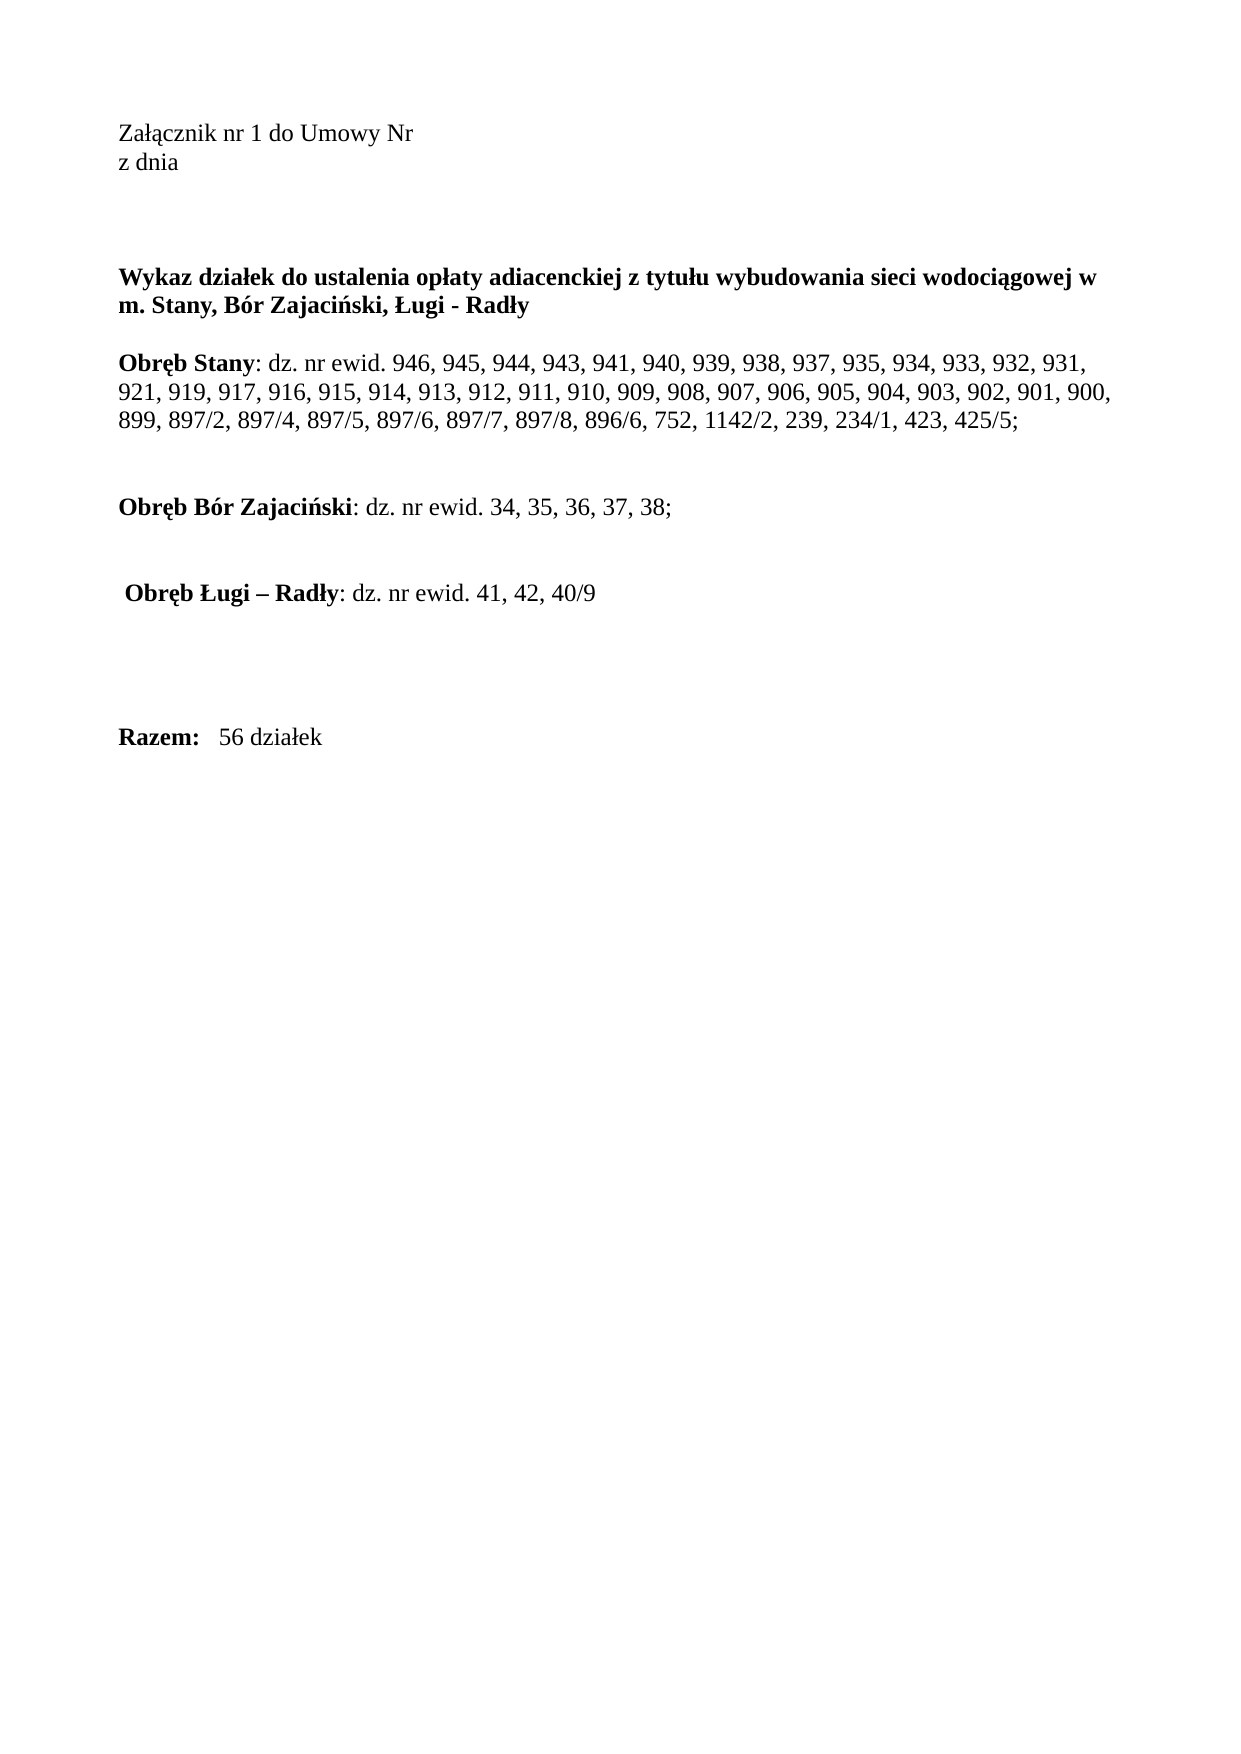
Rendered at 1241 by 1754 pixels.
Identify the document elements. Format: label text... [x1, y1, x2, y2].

text z dnia [118, 147, 1122, 176]
text Wykaz działek do ustalenia opłaty adiacenckiej z tytułu wybudowania sieci wodociągowej w m. Stany, Bór Zajaciński, Ługi - Radły [118, 262, 1122, 319]
text Obręb Bór Zajaciński: dz. nr ewid. 34, 35, 36, 37, 38; [118, 492, 1122, 521]
text Obręb Ługi – Radły: dz. nr ewid. 41, 42, 40/9 [118, 578, 1122, 607]
text Załącznik nr 1 do Umowy Nr [118, 118, 1122, 147]
text Razem: 56 działek [118, 722, 1122, 751]
text Obręb Stany: dz. nr ewid. 946, 945, 944, 943, 941, 940, 939, 938, 937, 935, 934, 933, 932, 931, 921, 919, 917, 916, 915, 914, 913, 912, 911, 910, 909, 908, 907, 906, 905, 904, 903, 902, 901, 900, 899, 897/2, 897/4, 897/5, 897/6, 897/7, 897/8, 896/6, 752, 1142/2, 239, 234/1, 423, 425/5; [118, 348, 1122, 434]
